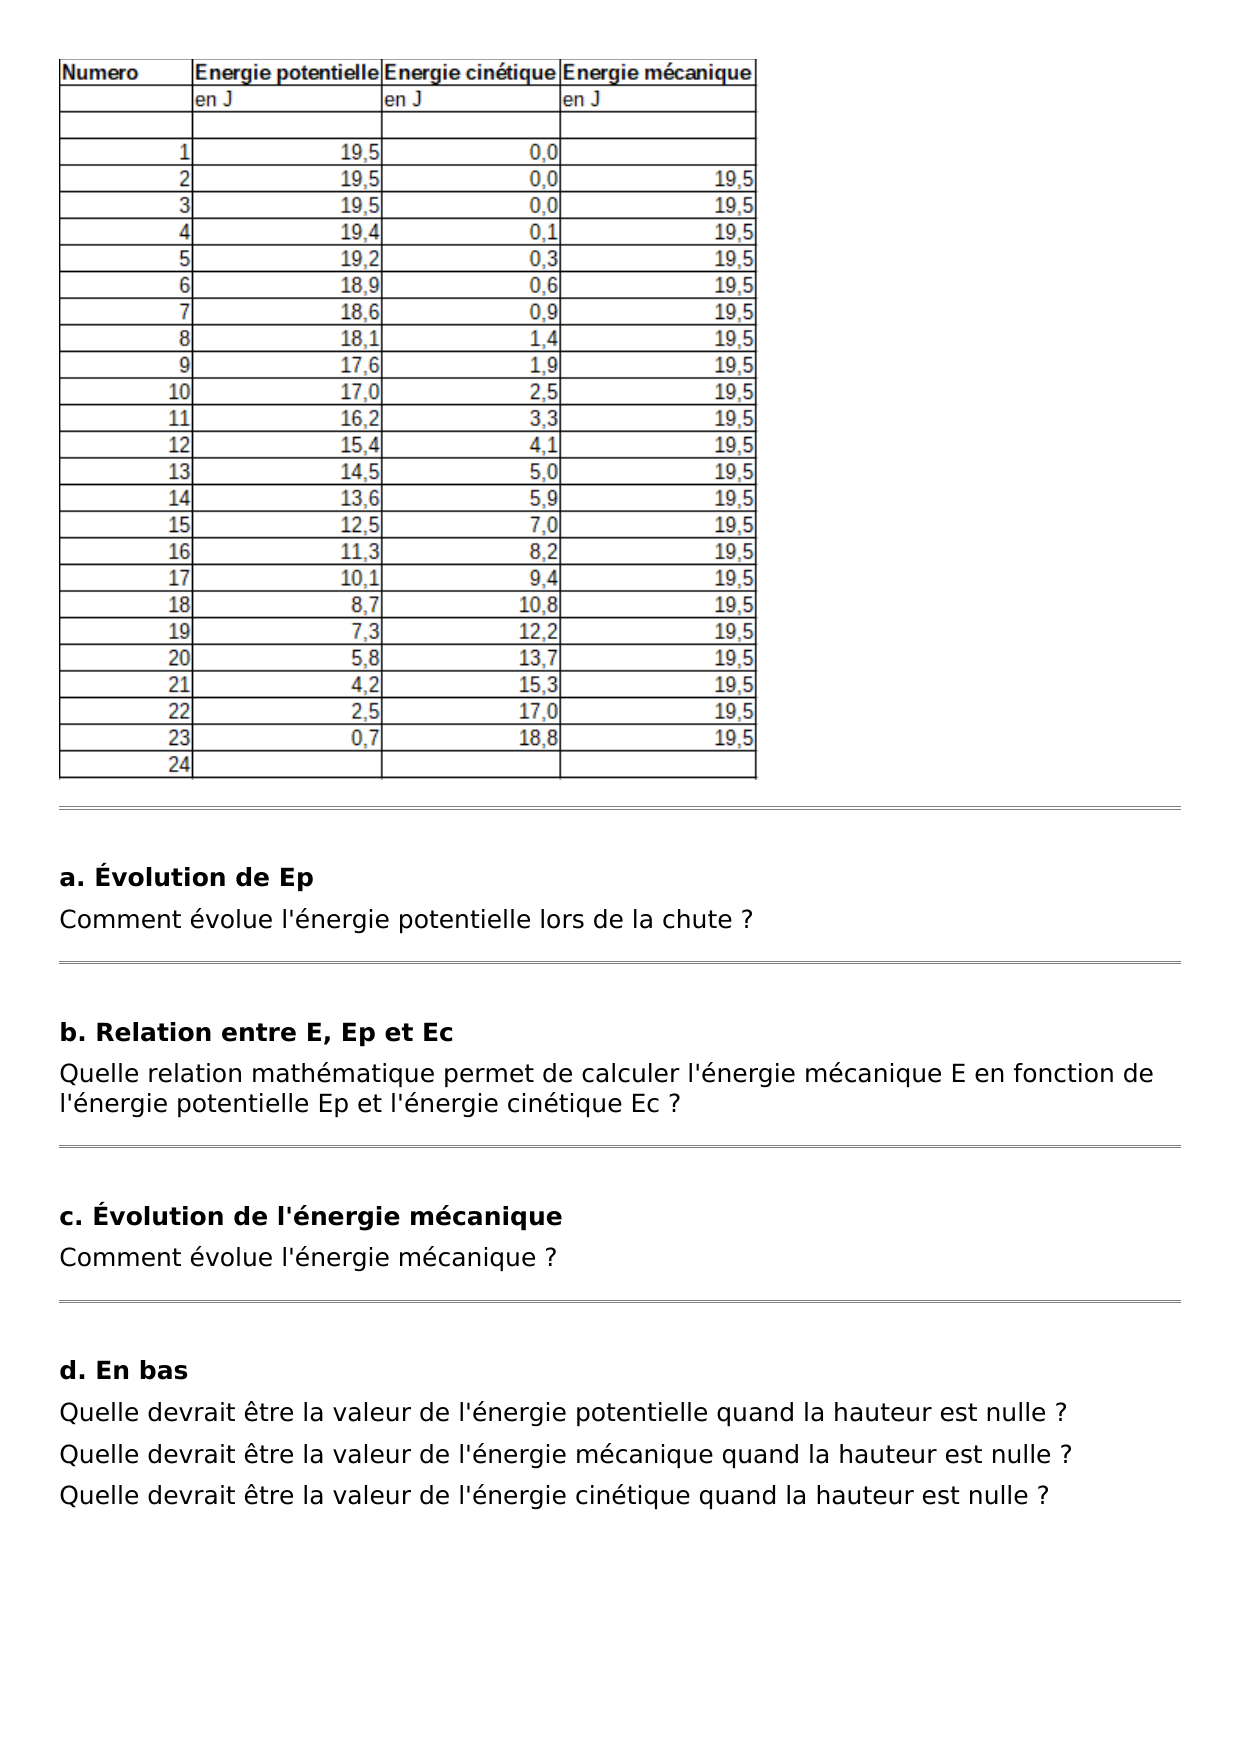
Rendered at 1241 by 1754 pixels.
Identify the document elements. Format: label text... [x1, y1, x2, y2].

text Quelle devrait être la valeur de l'énergie potentielle quand la hauteur est nulle ? [59, 1398, 1181, 1427]
text Quelle relation mathématique permet de calculer l'énergie mécanique E en fonction de l'énergie potentielle Ep et l'énergie cinétique Ec ? [59, 1059, 1181, 1118]
text Quelle devrait être la valeur de l'énergie mécanique quand la hauteur est nulle ? [59, 1440, 1181, 1469]
text Quelle devrait être la valeur de l'énergie cinétique quand la hauteur est nulle ? [59, 1481, 1181, 1511]
subtitle a. Évolution de Ep [59, 863, 1181, 892]
text Comment évolue l'énergie mécanique ? [59, 1243, 1181, 1273]
subtitle c. Évolution de l'énergie mécanique [59, 1202, 1181, 1231]
subtitle d. En bas [59, 1356, 1181, 1386]
picture [59, 59, 759, 780]
text Comment évolue l'énergie potentielle lors de la chute ? [59, 905, 1181, 934]
subtitle b. Relation entre E, Ep et Ec [59, 1018, 1181, 1047]
